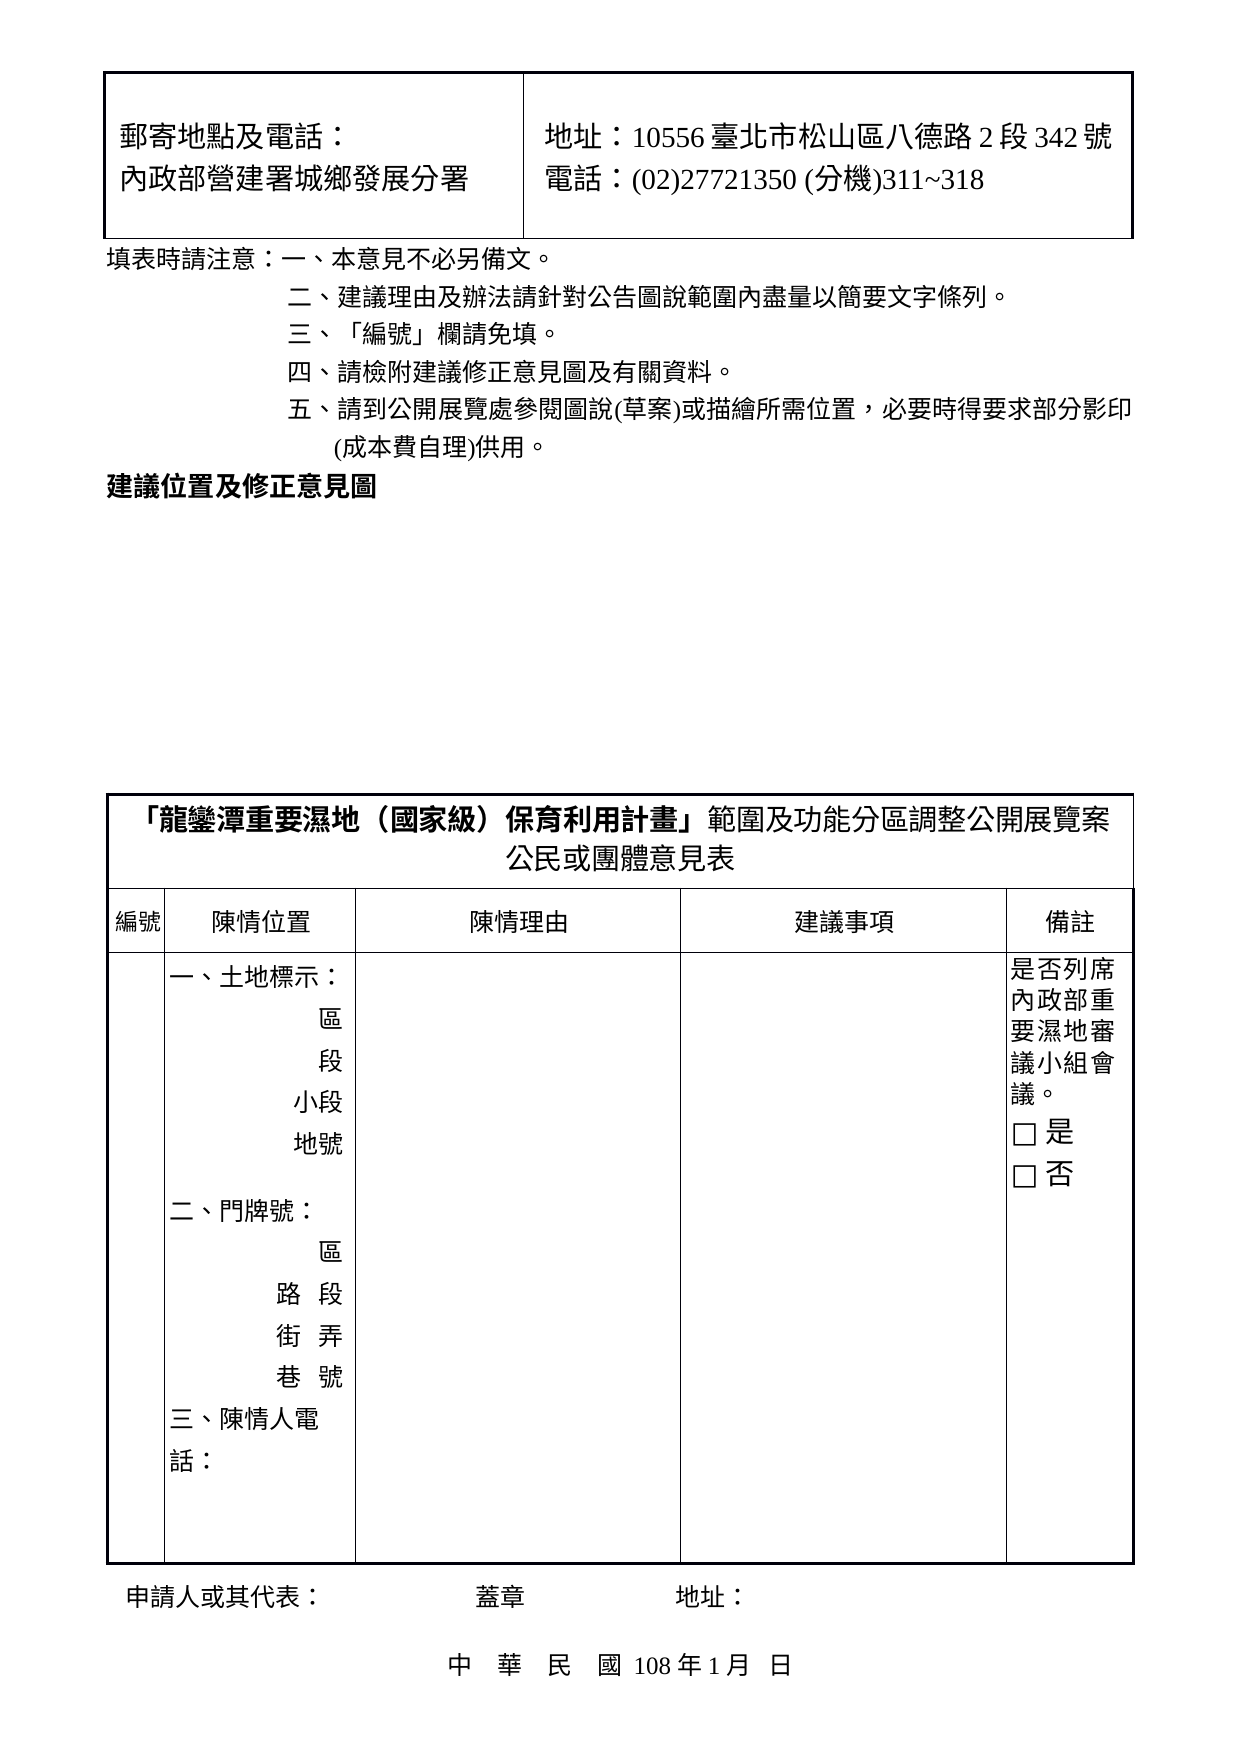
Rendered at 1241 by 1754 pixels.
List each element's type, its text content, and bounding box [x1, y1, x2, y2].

text 三、「編號」欄請免填。 [287, 313, 1134, 351]
text 建議位置及修正意見圖 [106, 463, 1134, 505]
table_cell [109, 953, 164, 1562]
table_cell 是否列席內政部重要濕地審議小組會議。 □ 是 □ 否 [1007, 953, 1132, 1562]
table_cell 陳情位置 [165, 889, 355, 952]
text 中 華 民 國 108 年 1 月 日 [106, 1646, 1134, 1682]
text 四、請檢附建議修正意見圖及有關資料。 [287, 351, 1134, 388]
text 申請人或其代表： 蓋章 地址： [106, 1565, 1134, 1617]
text 二、建議理由及辦法請針對公告圖說範圍內盡量以簡要文字條列。 [287, 276, 1134, 313]
table_cell [681, 953, 1006, 1562]
text 五、請到公開展覽處參閱圖說(草案)或描繪所需位置，必要時得要求部分影印(成本費自理)供用。 [287, 388, 1134, 463]
table_header 「龍鑾潭重要濕地（國家級）保育利用計畫」範圍及功能分區調整公開展覽案 公民或團體意見表 [109, 796, 1133, 887]
table_cell 備註 [1007, 889, 1132, 952]
table_cell 建議事項 [681, 889, 1006, 952]
table_header 郵寄地點及電話： 內政部營建署城鄉發展分署 [106, 74, 523, 237]
table_cell 編號 [109, 889, 164, 952]
table_cell 一、土地標示： 區 段 小段 地號 二、門牌號： 區 路 段 街 弄 巷 號 三、陳情人電話： [165, 953, 355, 1562]
text 填表時請注意：一、本意見不必另備文。 [106, 239, 1134, 276]
table_header 地址：10556臺北市松山區八德路2段342號 電話：(02)27721350 (分機)311~318 [524, 74, 1131, 237]
table_cell 陳情理由 [356, 889, 680, 952]
table_cell [356, 953, 680, 1562]
